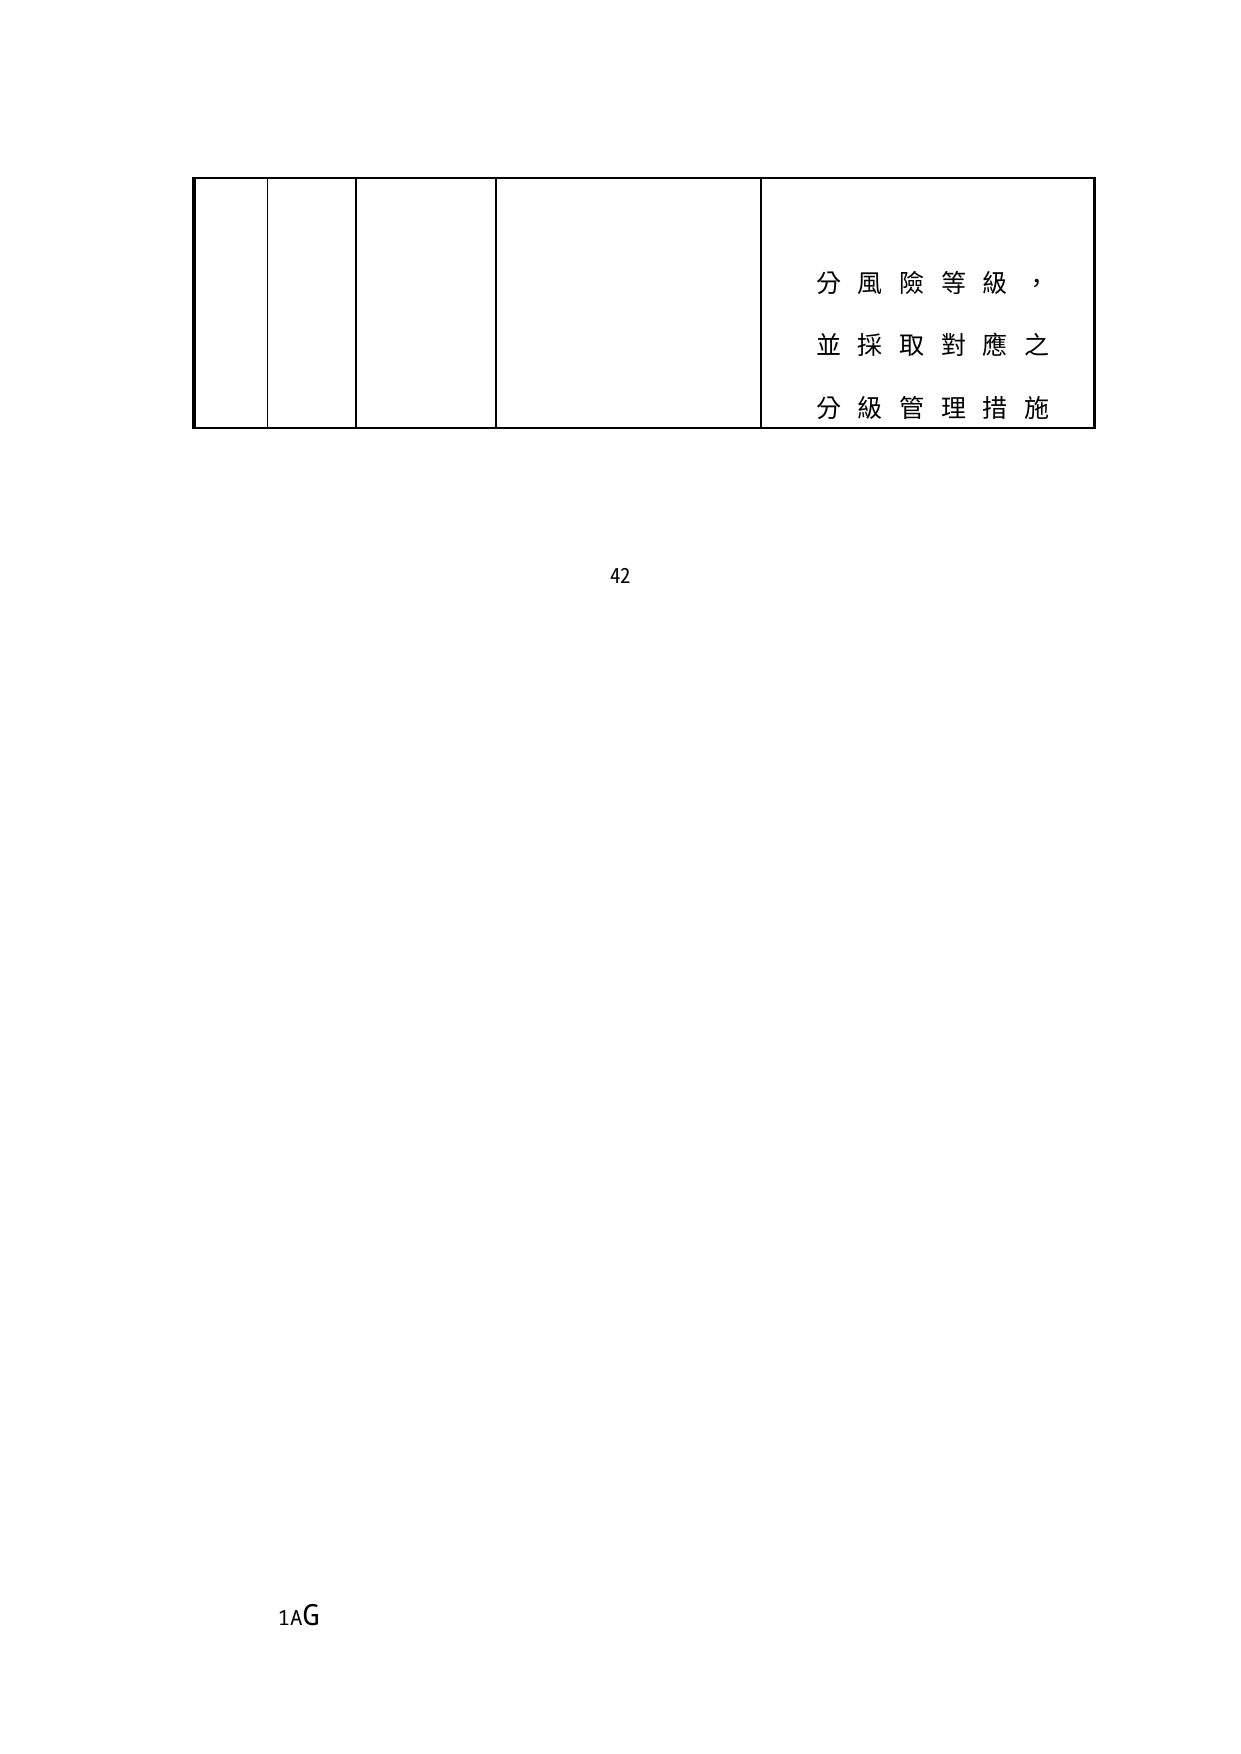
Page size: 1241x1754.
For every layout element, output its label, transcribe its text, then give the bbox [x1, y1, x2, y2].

table_cell 分風險等級，並採取對應之分級管理措施 [762, 179, 1093, 427]
table_cell [268, 179, 355, 427]
table_cell [497, 179, 760, 427]
table_cell [196, 179, 267, 427]
table_cell [357, 179, 495, 427]
